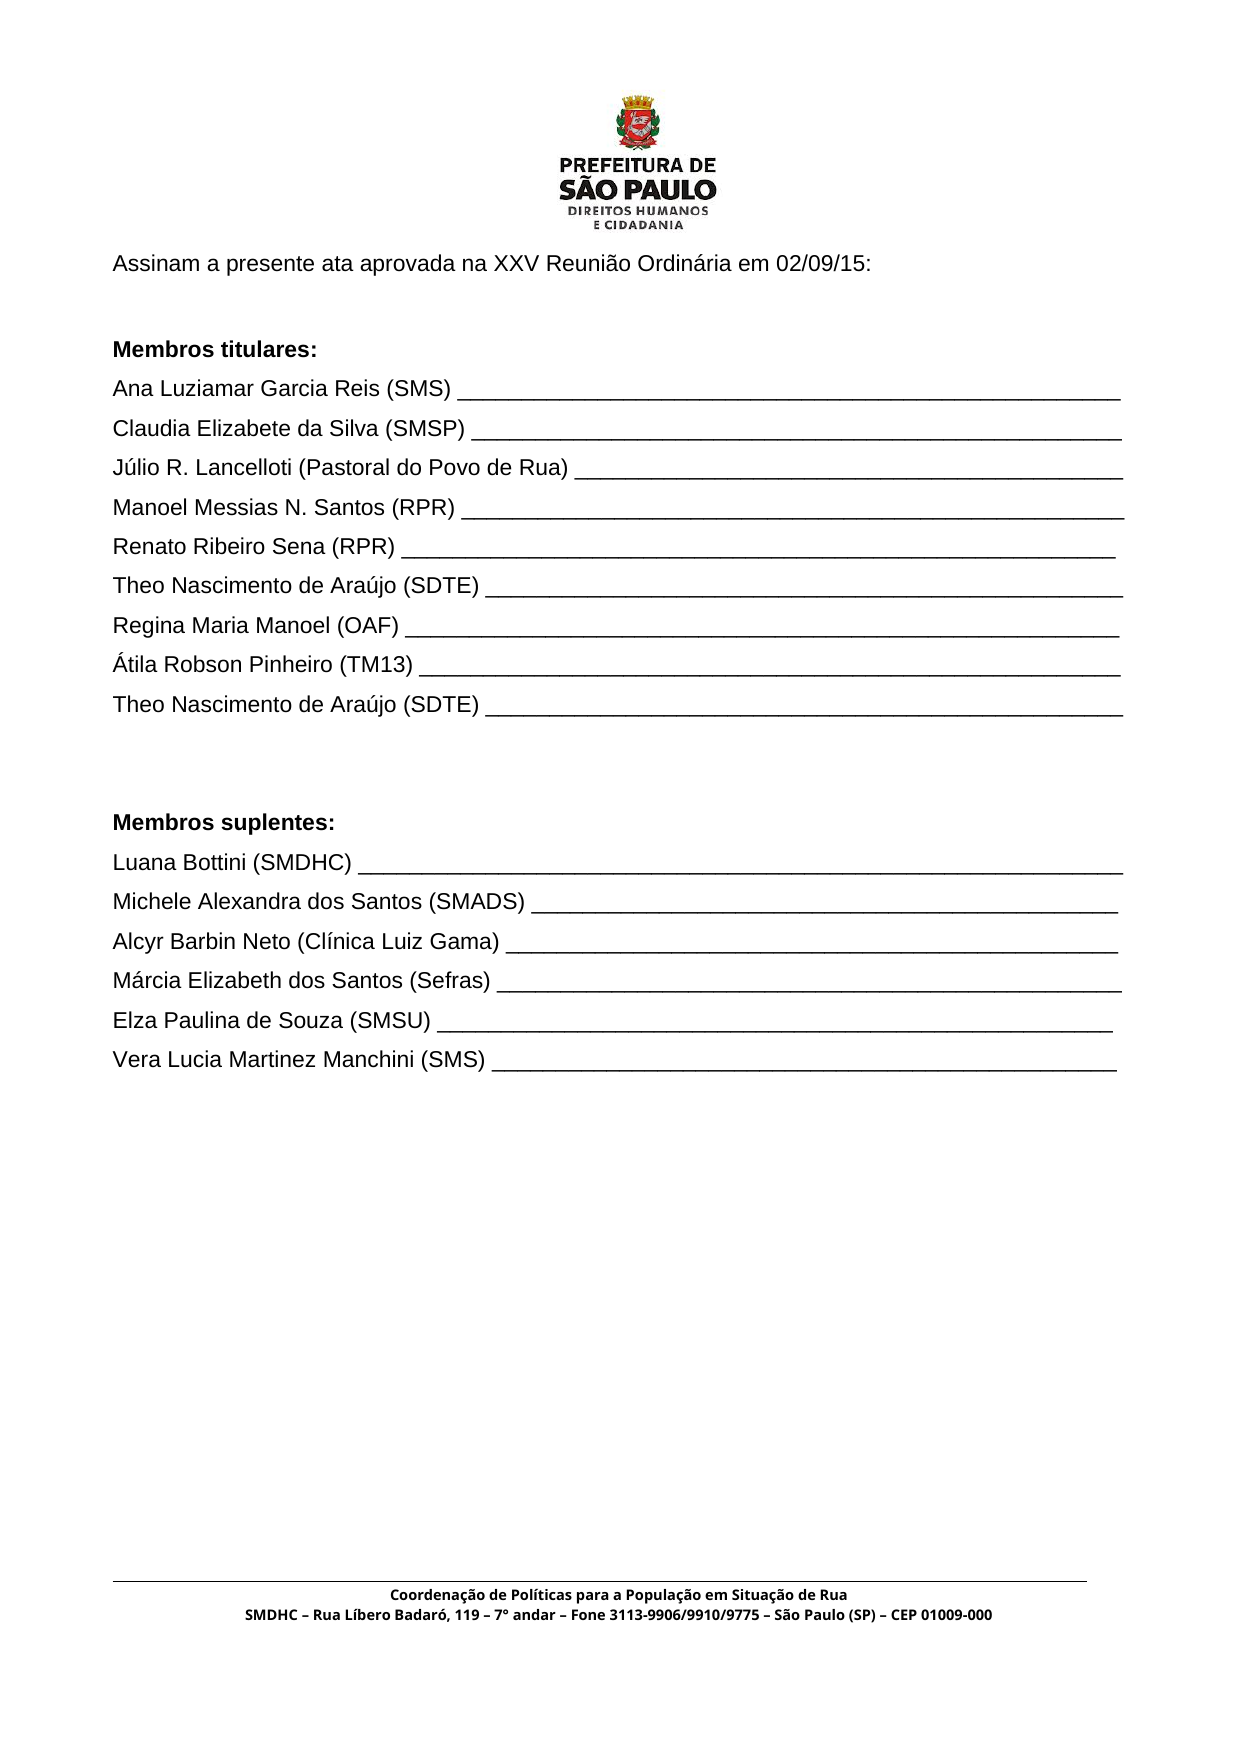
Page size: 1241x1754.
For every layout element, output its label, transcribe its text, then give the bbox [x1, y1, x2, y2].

text Theo Nascimento de Araújo (SDTE) __________________________________________________ [112, 572, 1125, 599]
text Ana Luziamar Garcia Reis (SMS) ____________________________________________________ [112, 375, 1125, 401]
text Manoel Messias N. Santos (RPR) ____________________________________________________ [112, 493, 1125, 520]
text Átila Robson Pinheiro (TM13) _______________________________________________________ [112, 651, 1125, 678]
text Membros suplentes: [112, 809, 1125, 836]
text Alcyr Barbin Neto (Clínica Luiz Gama) ________________________________________________ [112, 928, 1125, 954]
text Theo Nascimento de Araújo (SDTE) __________________________________________________ [112, 691, 1125, 717]
text Michele Alexandra dos Santos (SMADS) _­_____________________________________________ [112, 888, 1125, 915]
text Membros titulares: [112, 336, 1125, 362]
text Renato Ribeiro Sena (RPR) ________________________________________________________ [112, 533, 1125, 559]
picture [520, 75, 755, 249]
text Elza Paulina de Souza (SMSU) _____________________________________________________ [112, 1007, 1125, 1033]
text Júlio R. Lancelloti (Pastoral do Povo de Rua) ___________________________________________ [112, 454, 1125, 480]
text Assinam a presente ata aprovada na XXV Reunião Ordinária em 02/09/15: [112, 250, 1125, 276]
text Luana Bottini (SMDHC) ____________________________________________________________ [112, 849, 1125, 875]
text Claudia Elizabete da Silva (SMSP) ___________________________________________________ [112, 414, 1125, 441]
text Regina Maria Manoel (OAF) ________________________________________________________ [112, 612, 1125, 638]
text Vera Lucia Martinez Manchini (SMS) _________________________________________________ [112, 1046, 1125, 1073]
text Márcia Elizabeth dos Santos (Sefras) _________________________________________________ [112, 967, 1125, 994]
